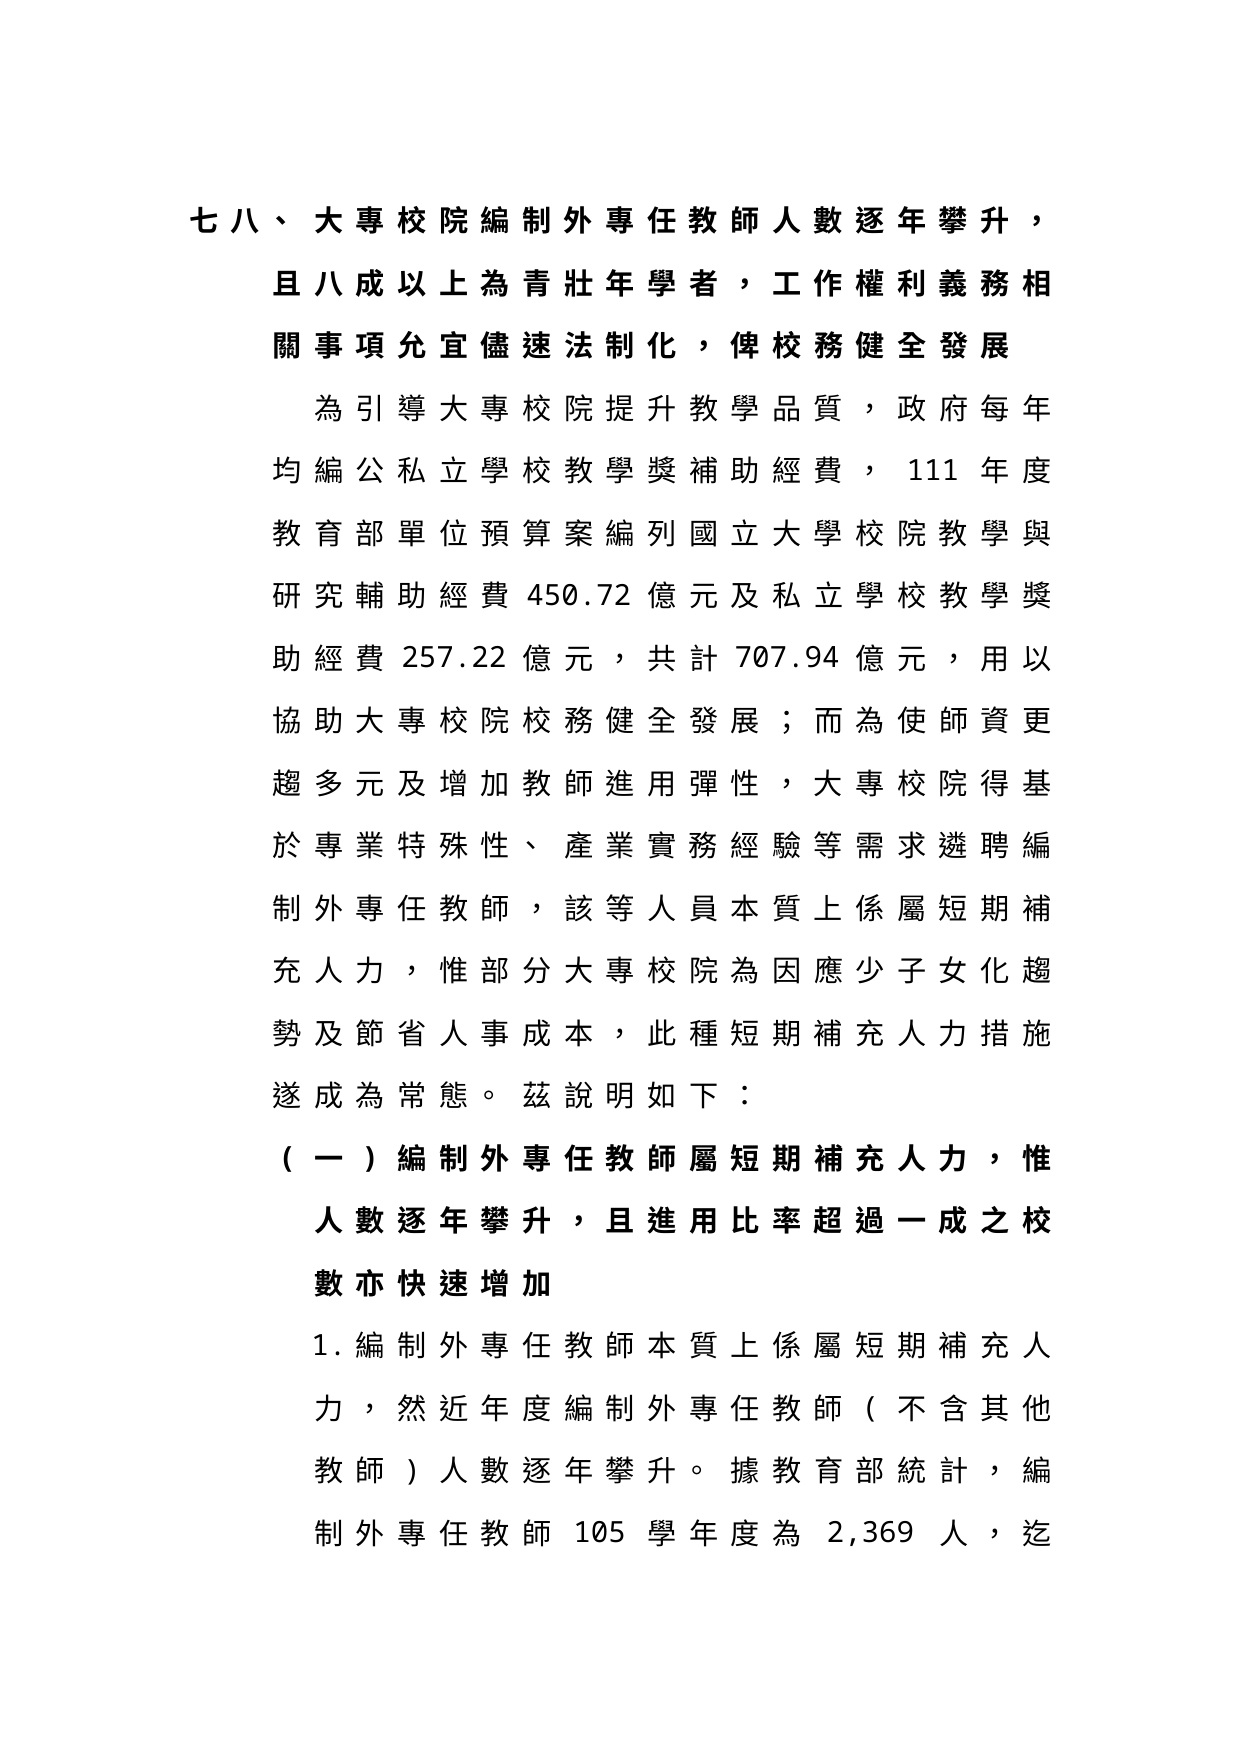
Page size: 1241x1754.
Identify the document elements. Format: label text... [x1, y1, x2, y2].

text 1.編制外專任教師本質上係屬短期補充人力，然近年度編制外專任教師(不含其他教師)人數逐年攀升。據教育部統計，編制外專任教師105學年度為2,369人，迄109學年度增加為3,747人，5年內增加比率近6成；復據大專校院校務資訊公開平台公布各校進用情形顯示，107學年度至109學年度大專校院聘任編制外專任教師占編制內專任教師之比率分別為6.84%、7.64%及8.45%(詳表1)，亦呈逐年遞增態勢。如以學校類型來看，各類型均呈增加之勢，其中技專校院自108學年度起進用比率超逾一成，而公立技專校院占比雖係各類別最高，惟私立技專校院進用比率逾一成之校數近年快速增加，且部分學校進用比率更超逾50%。以上恐反應部分學校為因應少子女化趨勢及節省人事成本，使此種短期補充人力措施成為常態。 [271, 1302, 1058, 1552]
text 七八、大專校院編制外專任教師人數逐年攀升，且八成以上為青壯年學者，工作權利義務相關事項允宜儘速法制化，俾校務健全發展 [183, 177, 1058, 365]
text (一)編制外專任教師屬短期補充人力，惟人數逐年攀升，且進用比率超過一成之校數亦快速增加 [242, 1115, 1058, 1302]
text 為引導大專校院提升教學品質，政府每年均編公私立學校教學獎補助經費，111年度教育部單位預算案編列國立大學校院教學與研究輔助經費450.72億元及私立學校教學獎助經費257.22億元，共計707.94億元，用以協助大專校院校務健全發展；而為使師資更趨多元及增加教師進用彈性，大專校院得基於專業特殊性、產業實務經驗等需求遴聘編制外專任教師，該等人員本質上係屬短期補充人力，惟部分大專校院為因應少子女化趨勢及節省人事成本，此種短期補充人力措施遂成為常態。茲說明如下： [242, 365, 1058, 1115]
